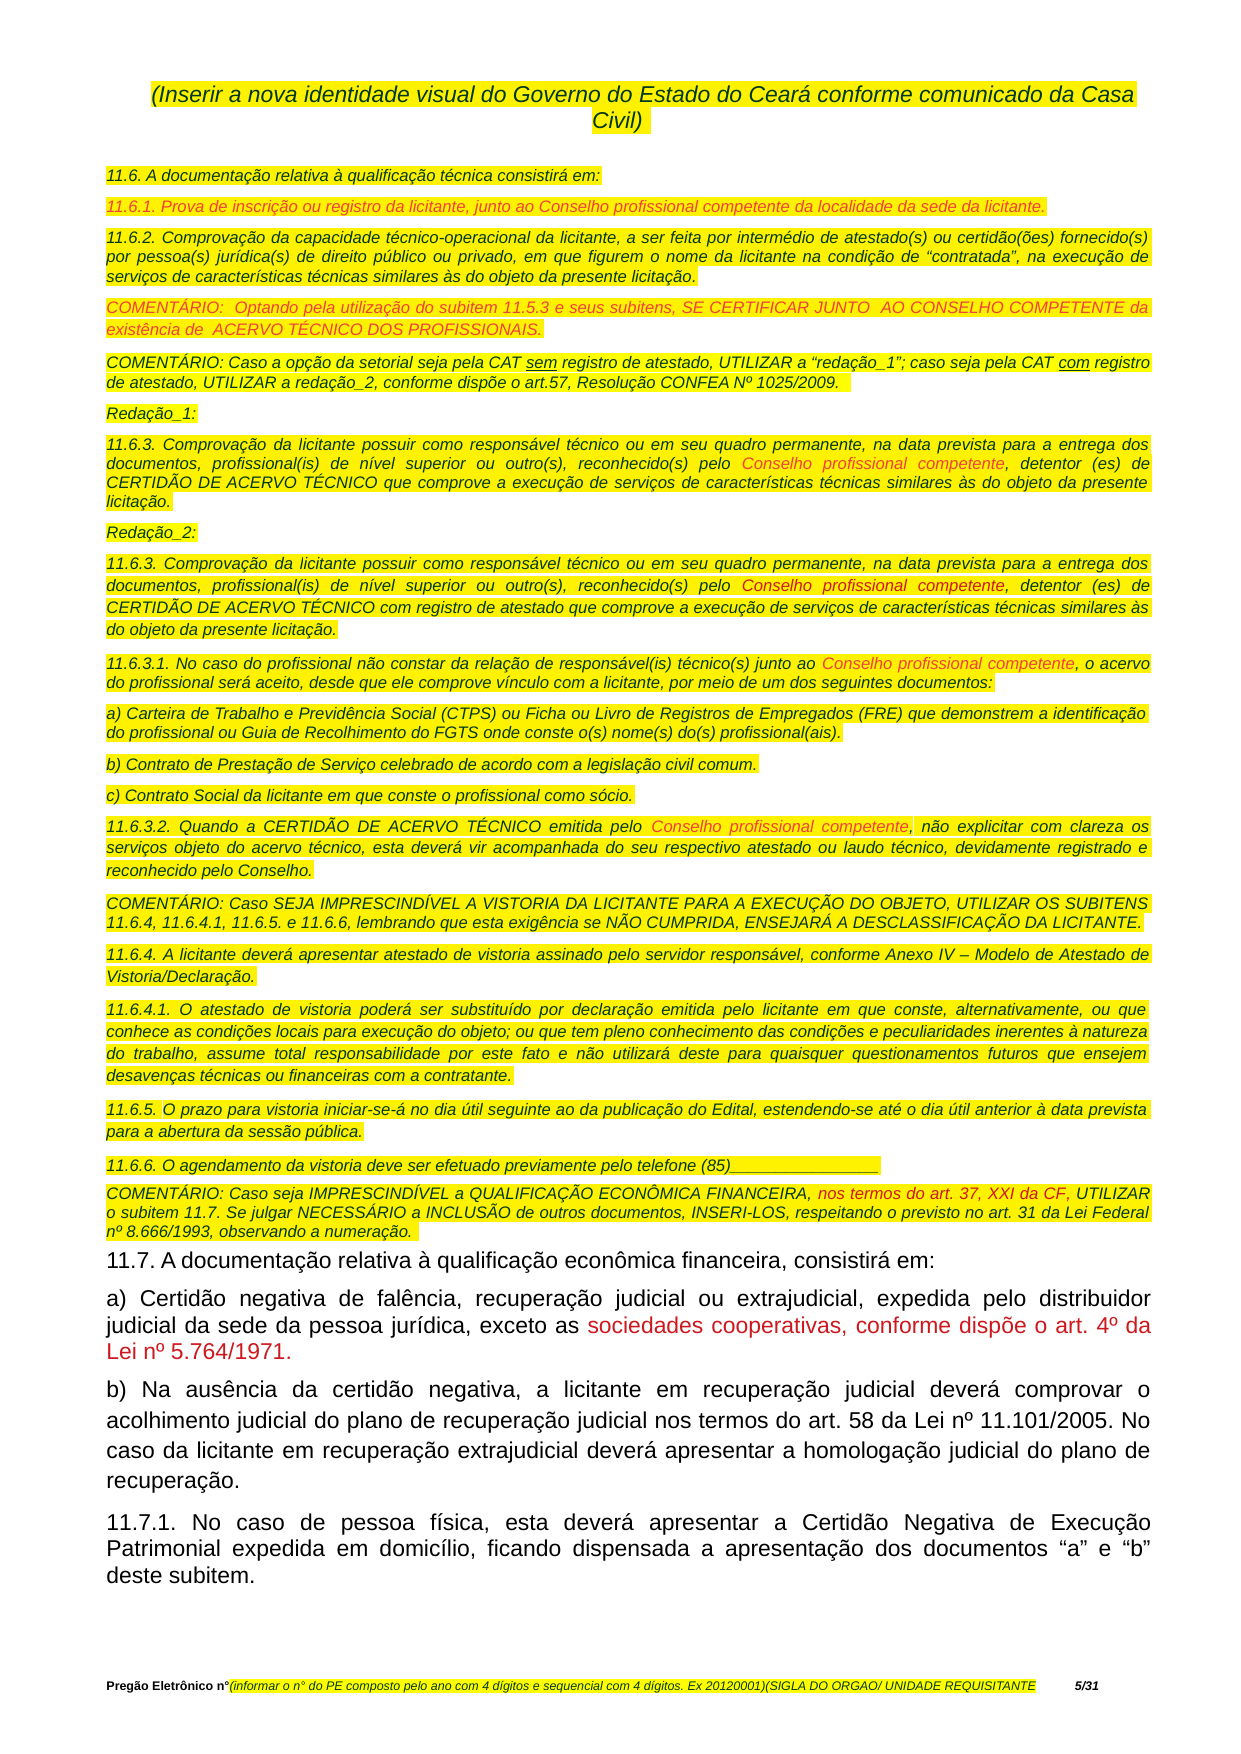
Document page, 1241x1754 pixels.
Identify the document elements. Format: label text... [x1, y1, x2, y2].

text 11.6.2. Comprovação da capacidade técnico-operacional da licitante, a ser feita por intermédio de atestado(s) ou certidão(ões) fornecido(s) por pessoa(s) jurídica(s) de direito público ou privado, em que figurem o nome da licitante na condição de “contratada”, na execução de serviços de características técnicas similares às do objeto da presente licitação. [106, 228, 1152, 286]
text Redação_2: [106, 523, 1152, 542]
text Redação_1: [106, 403, 1152, 423]
text a) Certidão negativa de falência, recuperação judicial ou extrajudicial, expedida pelo distribuidor judicial da sede da pessoa jurídica, exceto as sociedades cooperativas, conforme dispõe o art. 4º da Lei nº 5.764/1971. [106, 1285, 1152, 1364]
text 11.6.4. A licitante deverá apresentar atestado de vistoria assinado pelo servidor responsável, conforme Anexo IV – Modelo de Atestado de Vistoria/Declaração. [106, 944, 1152, 986]
text 11.6.4.1. O atestado de vistoria poderá ser substituído por declaração emitida pelo licitante em que conste, alternativamente, ou que conhece as condições locais para execução do objeto; ou que tem pleno conhecimento das condições e peculiaridades inerentes à natureza do trabalho, assume total responsabilidade por este fato e não utilizará deste para quaisquer questionamentos futuros que ensejem desavenças técnicas ou financeiras com a contratante. [106, 1000, 1149, 1085]
text b) Na ausência da certidão negativa, a licitante em recuperação judicial deverá comprovar o acolhimento judicial do plano de recuperação judicial nos termos do art. 58 da Lei nº 11.101/2005. No caso da licitante em recuperação extrajudicial deverá apresentar a homologação judicial do plano de recuperação. [106, 1376, 1152, 1493]
text COMENTÁRIO: Caso SEJA IMPRESCINDÍVEL A VISTORIA DA LICITANTE PARA A EXECUÇÃO DO OBJETO, UTILIZAR OS SUBITENS 11.6.4, 11.6.4.1, 11.6.5. e 11.6.6, lembrando que esta exigência se NÃO CUMPRIDA, ENSEJARÁ A DESCLASSIFICAÇÃO DA LICITANTE. [106, 894, 1152, 932]
text 11.6.3. Comprovação da licitante possuir como responsável técnico ou em seu quadro permanente, na data prevista para a entrega dos documentos, profissional(is) de nível superior ou outro(s), reconhecido(s) pelo Conselho profissional competente, detentor (es) de CERTIDÃO DE ACERVO TÉCNICO que comprove a execução de serviços de características técnicas similares às do objeto da presente licitação. [106, 434, 1152, 511]
text 11.6.1. Prova de inscrição ou registro da licitante, junto ao Conselho profissional competente da localidade da sede da licitante. [106, 197, 1152, 216]
text 11.7. A documentação relativa à qualificação econômica financeira, consistirá em: [106, 1247, 1152, 1273]
text 11.6.3.2. Quando a CERTIDÃO DE ACERVO TÉCNICO emitida pelo Conselho profissional competente, não explicitar com clareza os serviços objeto do acervo técnico, esta deverá vir acompanhada do seu respectivo atestado ou laudo técnico, devidamente registrado e reconhecido pelo Conselho. [106, 816, 1152, 879]
text a) Carteira de Trabalho e Previdência Social (CTPS) ou Ficha ou Livro de Registros de Empregados (FRE) que demonstrem a identificação do profissional ou Guia de Recolhimento do FGTS onde conste o(s) nome(s) do(s) profissional(ais). [106, 704, 1149, 742]
text 11.7.1. No caso de pessoa física, esta deverá apresentar a Certidão Negativa de Execução Patrimonial expedida em domicílio, ficando dispensada a apresentação dos documentos “a” e “b” deste subitem. [106, 1509, 1152, 1588]
text c) Contrato Social da licitante em que conste o profissional como sócio. [106, 785, 1149, 804]
text 11.6.3.1. No caso do profissional não constar da relação de responsável(is) técnico(s) junto ao Conselho profissional competente, o acervo do profissional será aceito, desde que ele comprove vínculo com a licitante, por meio de um dos seguintes documentos: [106, 654, 1152, 692]
text 11.6.5. O prazo para vistoria iniciar-se-á no dia útil seguinte ao da publicação do Edital, estendendo-se até o dia útil anterior à data prevista para a abertura da sessão pública. [106, 1100, 1152, 1141]
text COMENTÁRIO: Caso seja IMPRESCINDÍVEL a QUALIFICAÇÃO ECONÔMICA FINANCEIRA, nos termos do art. 37, XXI da CF, UTILIZAR o subitem 11.7. Se julgar NECESSÁRIO a INCLUSÃO de outros documentos, INSERI-LOS, respeitando o previsto no art. 31 da Lei Federal nº 8.666/1993, observando a numeração. [106, 1184, 1152, 1241]
text b) Contrato de Prestação de Serviço celebrado de acordo com a legislação civil comum. [106, 754, 1152, 773]
text 11.6.6. O agendamento da vistoria deve ser efetuado previamente pelo telefone (85)________________ [106, 1156, 1149, 1175]
text 11.6.3. Comprovação da licitante possuir como responsável técnico ou em seu quadro permanente, na data prevista para a entrega dos documentos, profissional(is) de nível superior ou outro(s), reconhecido(s) pelo Conselho profissional competente, detentor (es) de CERTIDÃO DE ACERVO TÉCNICO com registro de atestado que comprove a execução de serviços de características técnicas similares às do objeto da presente licitação. [106, 554, 1152, 639]
text COMENTÁRIO: Caso a opção da setorial seja pela CAT sem registro de atestado, UTILIZAR a “redação_1”; caso seja pela CAT com registro de atestado, UTILIZAR a redação_2, conforme dispõe o art.57, Resolução CONFEA Nº 1025/2009. [106, 353, 1152, 392]
text 11.6. A documentação relativa à qualificação técnica consistirá em: [106, 166, 1152, 185]
text COMENTÁRIO: Optando pela utilização do subitem 11.5.3 e seus subitens, SE CERTIFICAR JUNTO AO CONSELHO COMPETENTE da existência de ACERVO TÉCNICO DOS PROFISSIONAIS. [106, 297, 1152, 338]
